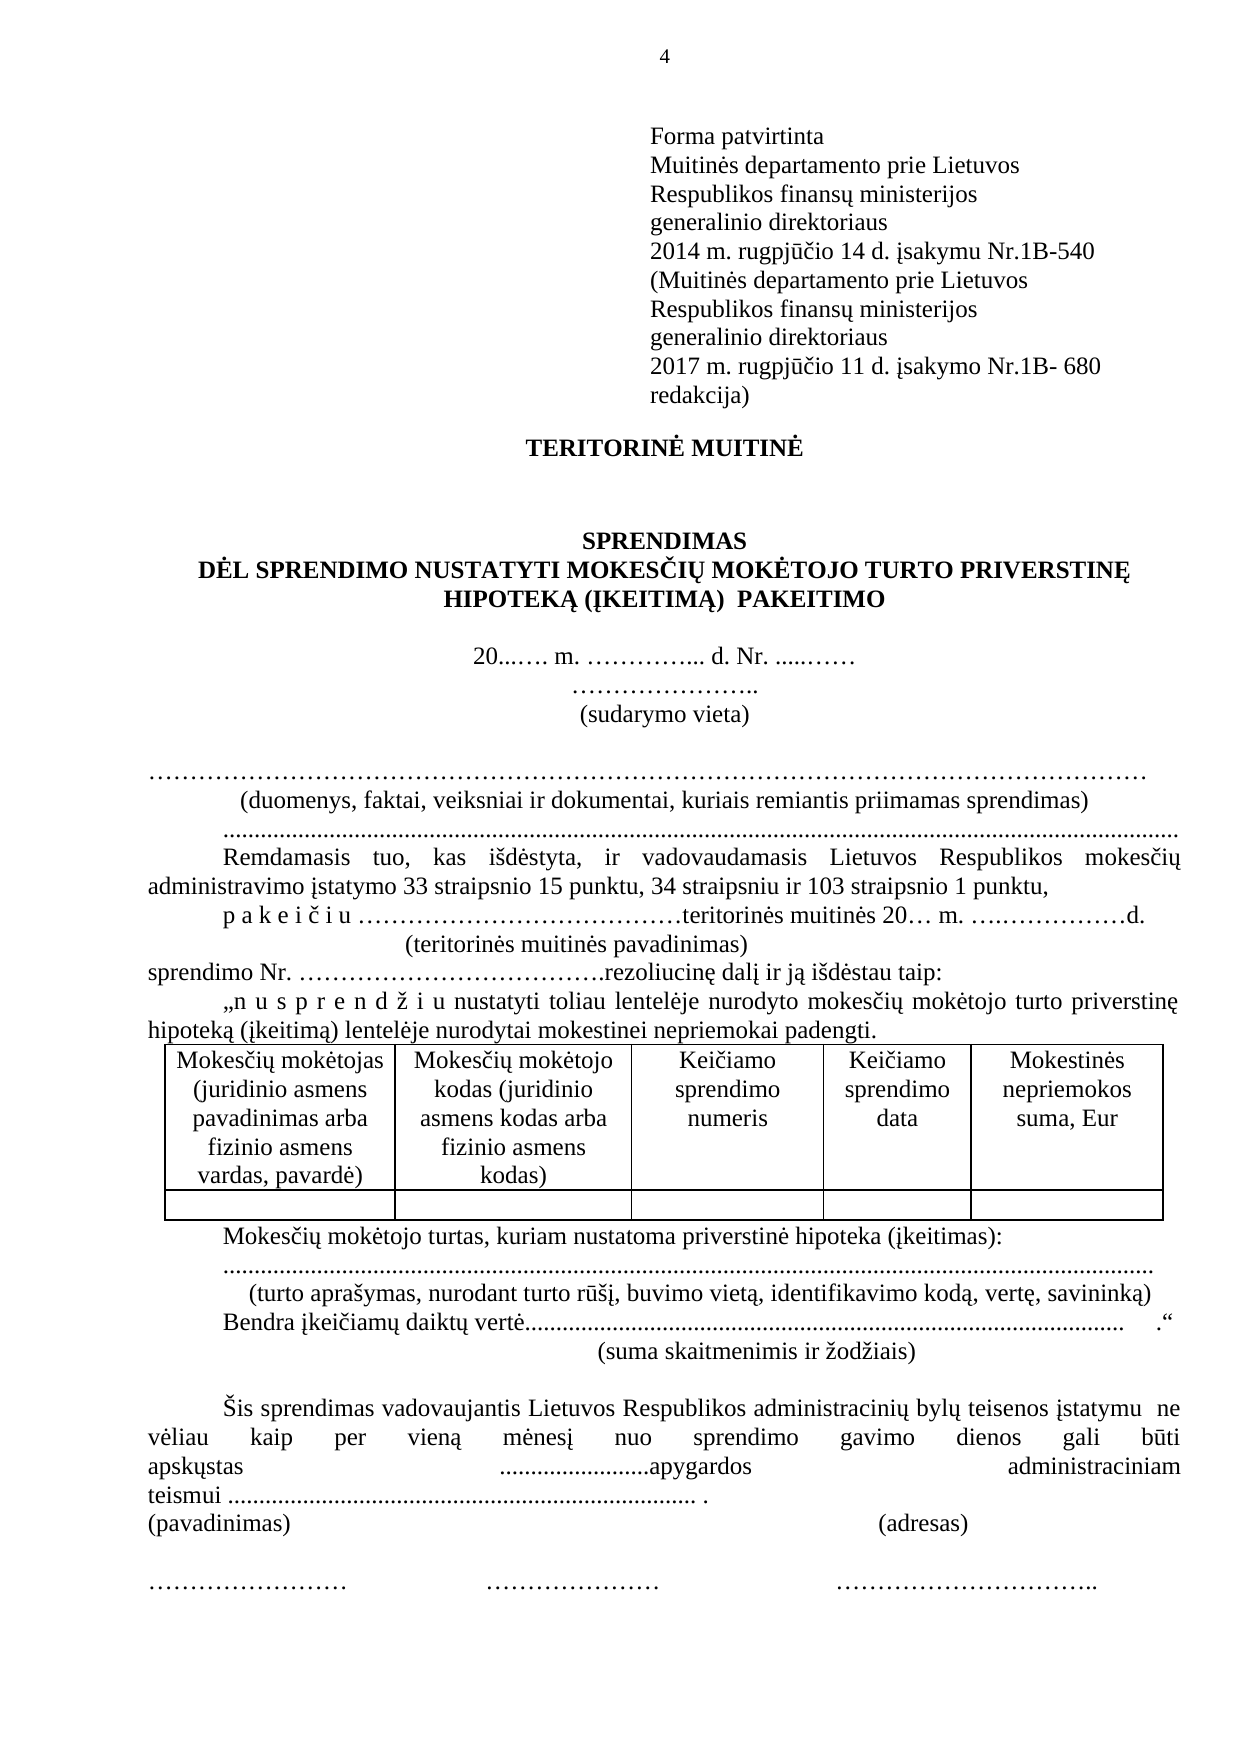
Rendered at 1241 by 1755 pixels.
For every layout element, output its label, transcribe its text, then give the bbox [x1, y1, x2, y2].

text Šis sprendimas vadovaujantis Lietuvos Respublikos administracinių bylų teisenos įstatymu ne vėliau kaip per vieną mėnesį nuo sprendimo gavimo dienos gali būti apskųstas ........................apygardos administraciniam teismui ........................................................................... . [148, 1393, 1181, 1508]
text (pavadinimas) (adresas) [148, 1508, 1181, 1537]
text TERITORINĖ MUITINĖ [148, 433, 1181, 461]
text Mokesčių mokėtojo turtas, kuriam nustatoma priverstinė hipoteka (įkeitimas): [148, 1221, 1181, 1250]
text p a k e i č i u …………………………………teritorinės muitinės 20… m. ….……………d. [148, 900, 1181, 929]
text Muitinės departamento prie Lietuvos [148, 150, 1181, 179]
text ………………………………………………………………………………………………………… [148, 756, 1181, 785]
text 20...…. m. …………... d. Nr. .....…… [148, 641, 1181, 670]
text Respublikos finansų ministerijos [148, 294, 1181, 322]
text (suma skaitmenimis ir žodžiais) [148, 1336, 1181, 1365]
text Bendra įkeičiamų daiktų vertė................................................................................................ .“ [148, 1307, 1181, 1336]
table_cell [166, 1191, 394, 1219]
text 2014 m. rugpjūčio 14 d. įsakymu Nr.1B-540 [148, 236, 1181, 265]
text „n u s p r e n d ž i u nustatyti toliau lentelėje nurodyto mokesčių mokėtojo turto priverstinę hipoteką (įkeitimą) lentelėje nurodytai mokestinei nepriemokai padengti. [148, 986, 1181, 1044]
table_cell [972, 1191, 1162, 1219]
table_header Mokesčių mokėtojas (juridinio asmens pavadinimas arba fizinio asmens vardas, pavardė) [166, 1045, 394, 1189]
text (teritorinės muitinės pavadinimas) [148, 929, 1181, 957]
table_header Mokestinės nepriemokos suma, Eur [972, 1045, 1162, 1189]
text Forma patvirtinta [148, 121, 1181, 150]
table_header Mokesčių mokėtojo kodas (juridinio asmens kodas arba fizinio asmens kodas) [396, 1045, 631, 1189]
text generalinio direktoriaus [148, 322, 1181, 351]
table_cell [396, 1191, 631, 1219]
text Remdamasis tuo, kas išdėstyta, ir vadovaudamasis Lietuvos Respublikos mokesčių administravimo įstatymo 33 straipsnio 15 punktu, 34 straipsniu ir 103 straipsnio 1 punktu, [148, 842, 1181, 900]
text …………………… ………………… ………………………….. [148, 1566, 1181, 1595]
table_header Keičiamo sprendimo numeris [632, 1045, 823, 1189]
table_cell [632, 1191, 823, 1219]
table_cell [824, 1191, 970, 1219]
text (duomenys, faktai, veiksniai ir dokumentai, kuriais remiantis priimamas sprendimas) [148, 785, 1181, 814]
text ......................................................................................................................................................... [148, 814, 1181, 842]
text (Muitinės departamento prie Lietuvos [148, 265, 1181, 294]
text ..................................................................................................................................................... [148, 1250, 1181, 1278]
text SPRENDIMAS [148, 526, 1181, 555]
text 2017 m. rugpjūčio 11 d. įsakymo Nr.1B- 680 [148, 351, 1181, 380]
text (sudarymo vieta) [148, 699, 1181, 727]
text ………………….. [148, 670, 1181, 699]
text sprendimo Nr. ……………………………….rezoliucinę dalį ir ją išdėstau taip: [148, 957, 1181, 986]
text DĖL SPRENDIMO NUSTATYTI MOKESČIŲ MOKĖTOJO TURTO PRIVERSTINĘ HIPOTEKĄ (ĮKEITIMĄ) PAKEITIMO [148, 555, 1181, 612]
table_header Keičiamo sprendimo data [824, 1045, 970, 1189]
text generalinio direktoriaus [148, 207, 1181, 236]
text redakcija) [148, 380, 1181, 409]
text Respublikos finansų ministerijos [148, 179, 1181, 207]
text (turto aprašymas, nurodant turto rūšį, buvimo vietą, identifikavimo kodą, vertę, savininką) [148, 1278, 1181, 1307]
